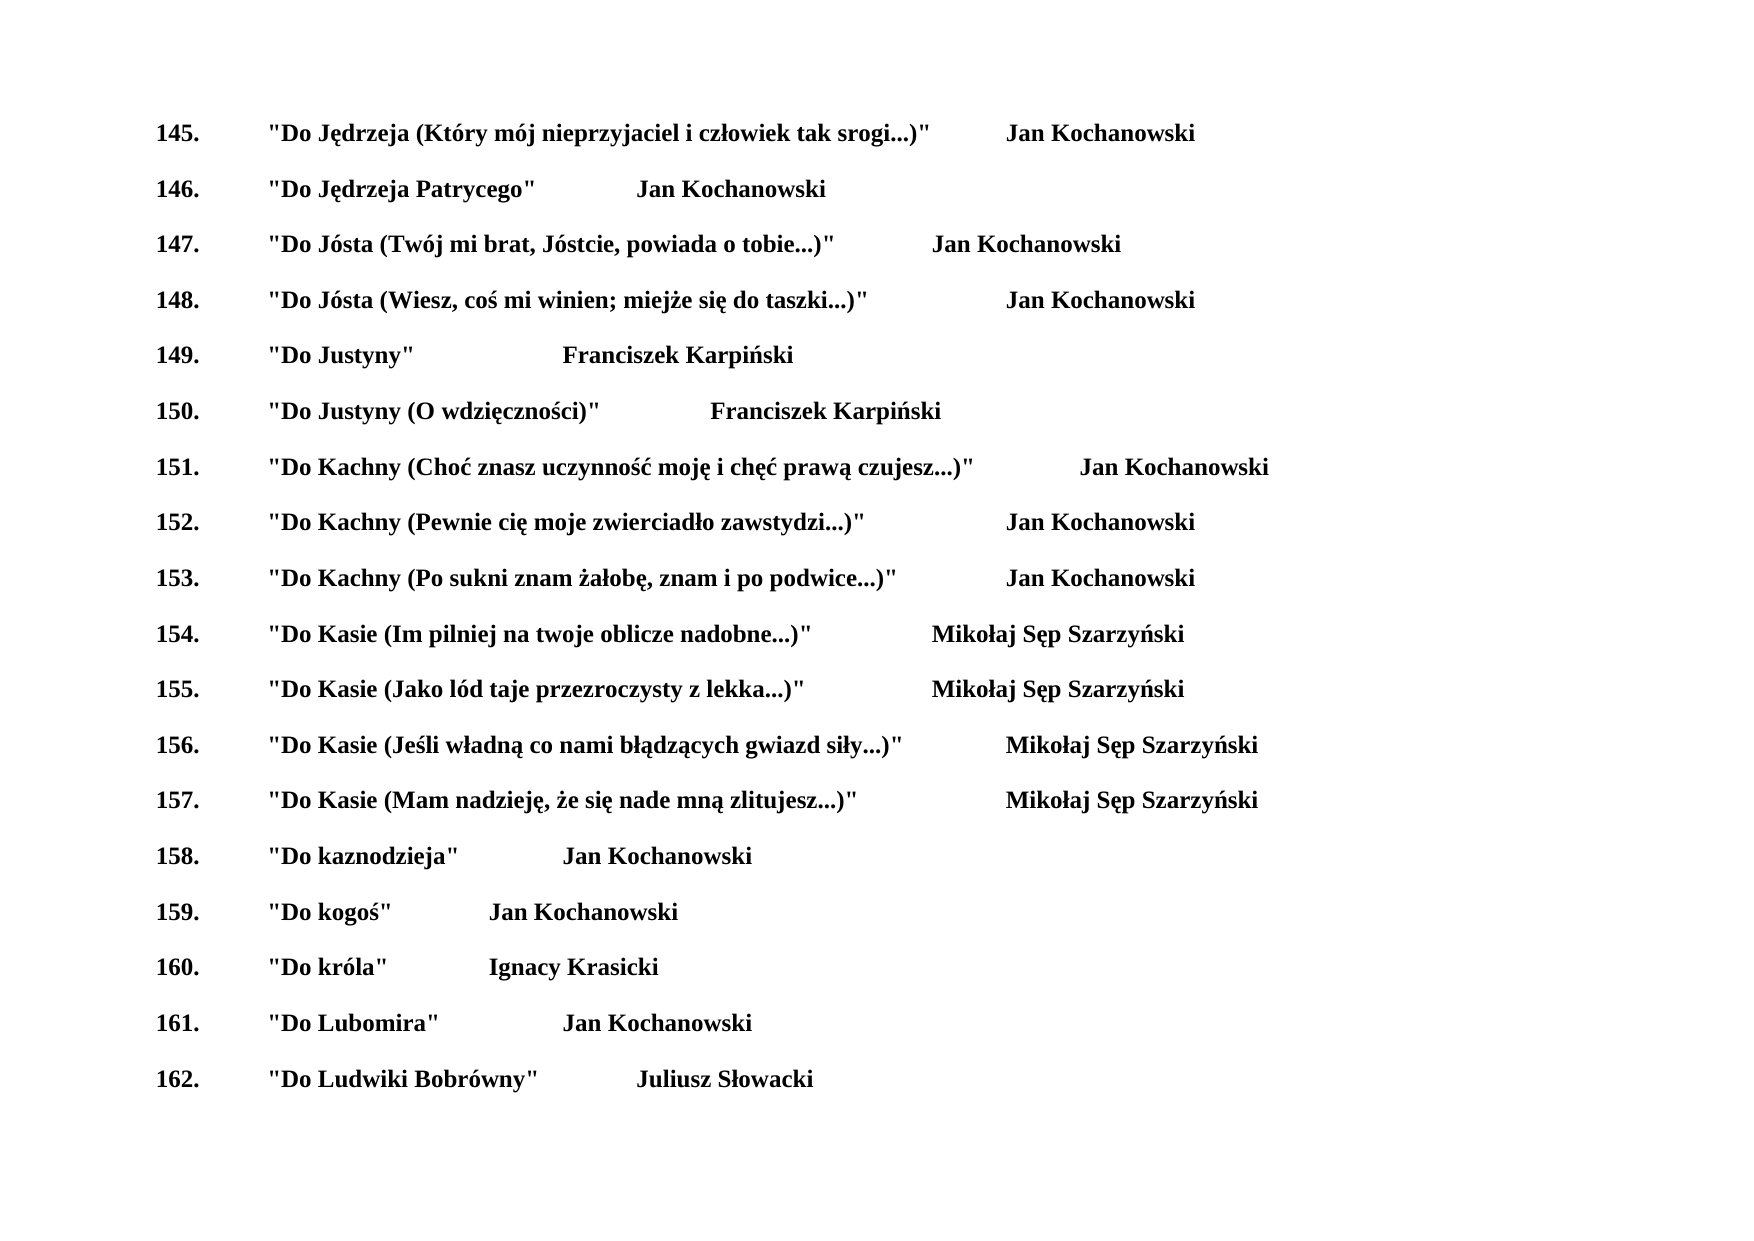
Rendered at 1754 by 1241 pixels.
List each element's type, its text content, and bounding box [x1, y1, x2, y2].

list "Do Kasie (Jako lód taje przezroczysty z lekka...)" Mikołaj Sęp Szarzyński [156, 674, 1636, 703]
list "Do kaznodzieja" Jan Kochanowski [156, 841, 1636, 870]
list "Do Justyny (O wdzięczności)" Franciszek Karpiński [156, 396, 1636, 425]
list "Do króla" Ignacy Krasicki [156, 952, 1636, 981]
list "Do kogoś" Jan Kochanowski [156, 897, 1636, 926]
list "Do Jędrzeja Patrycego" Jan Kochanowski [156, 174, 1636, 202]
list "Do Kasie (Im pilniej na twoje oblicze nadobne...)" Mikołaj Sęp Szarzyński [156, 619, 1636, 647]
list "Do Justyny" Franciszek Karpiński [156, 341, 1636, 369]
list "Do Kachny (Choć znasz uczynność moję i chęć prawą czujesz...)" Jan Kochanowski [156, 452, 1636, 481]
list "Do Jósta (Wiesz, coś mi winien; miejże się do taszki...)" Jan Kochanowski [156, 285, 1636, 314]
list "Do Lubomira" Jan Kochanowski [156, 1008, 1636, 1037]
list "Do Ludwiki Bobrówny" Juliusz Słowacki [156, 1064, 1636, 1092]
list "Do Jędrzeja (Który mój nieprzyjaciel i człowiek tak srogi...)" Jan Kochanowski [156, 118, 1636, 147]
list "Do Kasie (Mam nadzieję, że się nade mną zlitujesz...)" Mikołaj Sęp Szarzyński [156, 786, 1636, 814]
list "Do Jósta (Twój mi brat, Jóstcie, powiada o tobie...)" Jan Kochanowski [156, 229, 1636, 258]
list "Do Kasie (Jeśli władną co nami błądzących gwiazd siły...)" Mikołaj Sęp Szarzyński [156, 730, 1636, 759]
list "Do Kachny (Po sukni znam żałobę, znam i po podwice...)" Jan Kochanowski [156, 563, 1636, 592]
list "Do Kachny (Pewnie cię moje zwierciadło zawstydzi...)" Jan Kochanowski [156, 507, 1636, 536]
